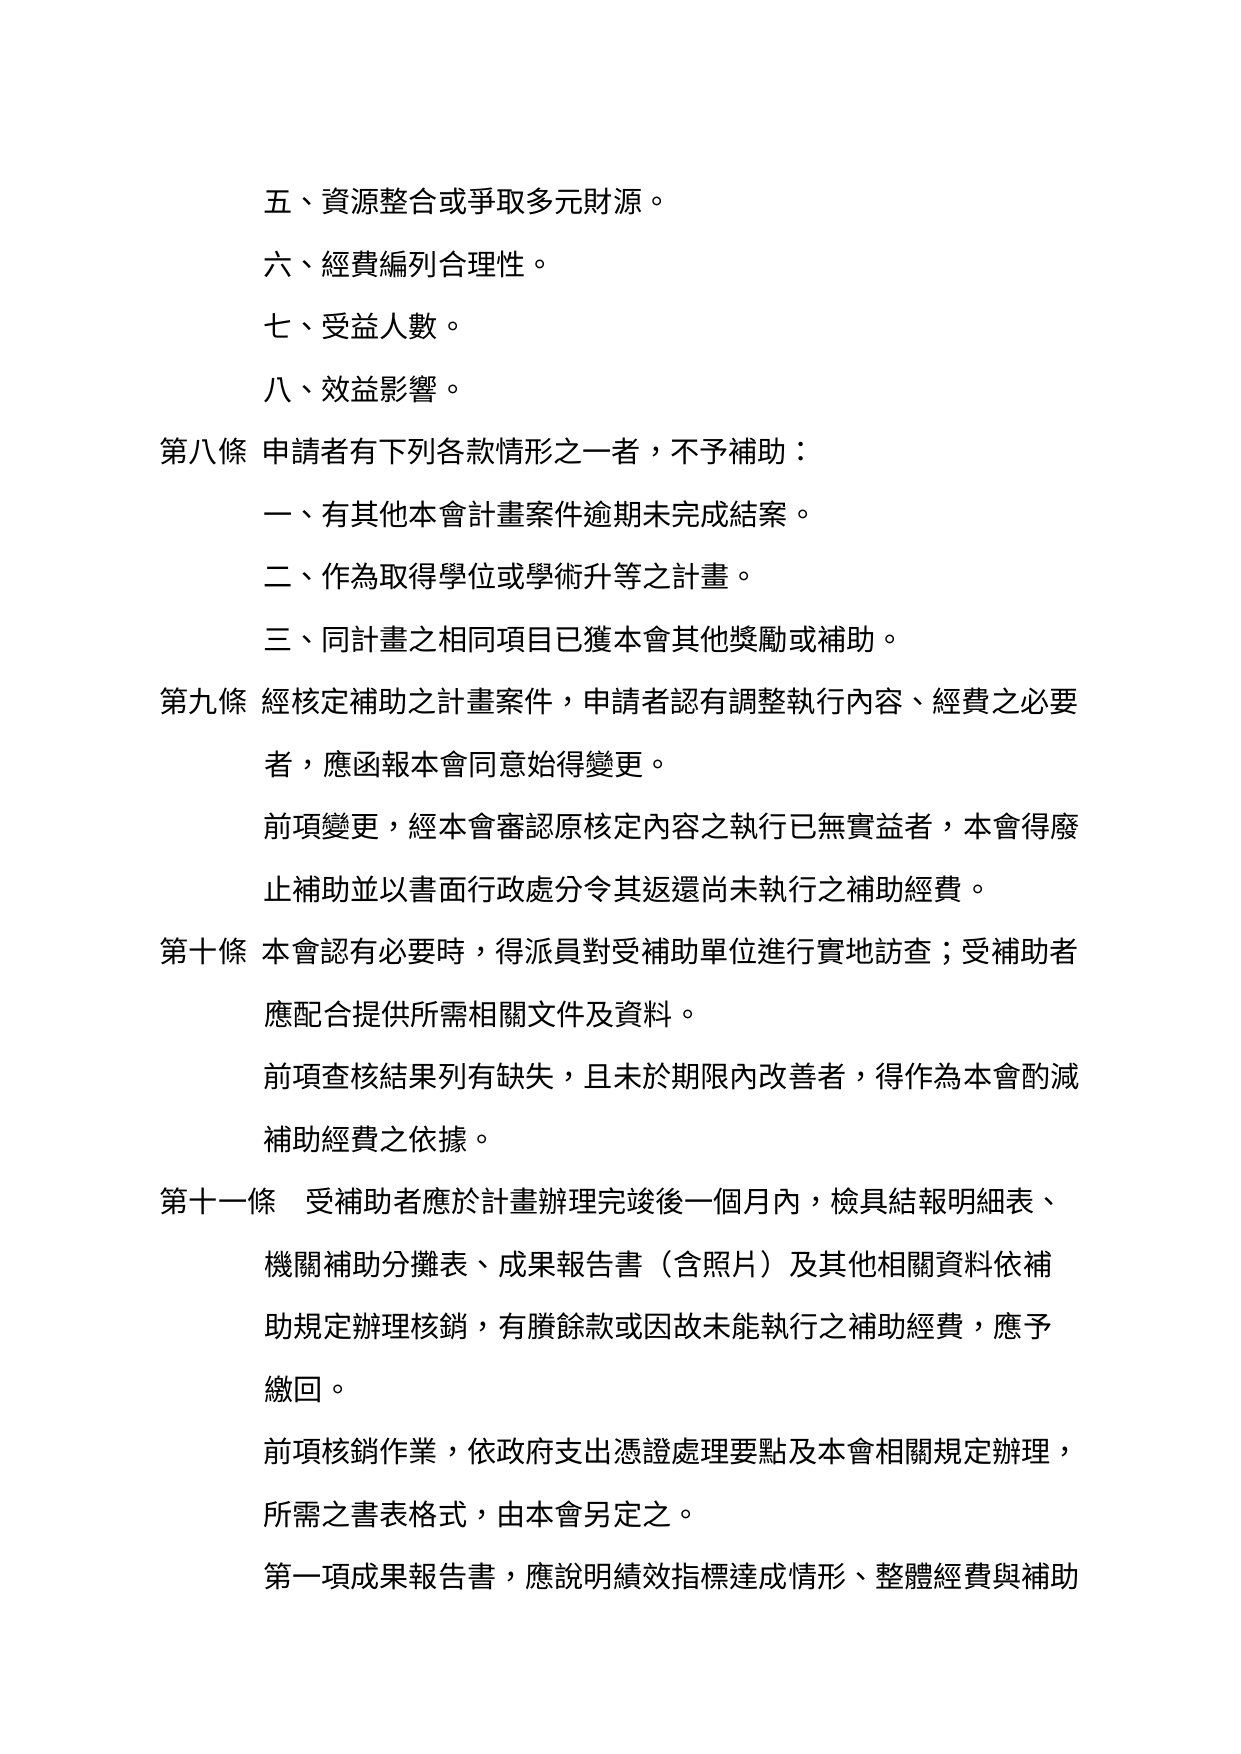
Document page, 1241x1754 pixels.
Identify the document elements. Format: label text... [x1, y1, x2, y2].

text 七、受益人數。 [263, 283, 1081, 346]
text 前項查核結果列有缺失，且未於期限內改善者，得作為本會酌減補助經費之依據。 [263, 1033, 1081, 1158]
text 第九條 經核定補助之計畫案件，申請者認有調整執行內容、經費之必要者，應函報本會同意始得變更。 [159, 658, 1081, 783]
text 一、有其他本會計畫案件逾期未完成結案。 [263, 471, 1081, 533]
text 六、經費編列合理性。 [263, 221, 1081, 283]
text 前項核銷作業，依政府支出憑證處理要點及本會相關規定辦理，所需之書表格式，由本會另定之。 [263, 1408, 1081, 1533]
text 第八條 申請者有下列各款情形之一者，不予補助： [159, 408, 1081, 471]
text 八、效益影響。 [263, 346, 1081, 408]
text 第十條 本會認有必要時，得派員對受補助單位進行實地訪查；受補助者應配合提供所需相關文件及資料。 [159, 908, 1081, 1033]
text 第一項成果報告書，應說明績效指標達成情形、整體經費與補助 [263, 1533, 1081, 1596]
text 二、作為取得學位或學術升等之計畫。 [263, 533, 1081, 596]
text 三、同計畫之相同項目已獲本會其他獎勵或補助。 [263, 596, 1081, 658]
text 五、資源整合或爭取多元財源。 [263, 158, 1081, 221]
text 第十一條 受補助者應於計畫辦理完竣後一個月內，檢具結報明細表、機關補助分攤表、成果報告書（含照片）及其他相關資料依補助規定辦理核銷，有賸餘款或因故未能執行之補助經費，應予繳回。 [159, 1158, 1081, 1408]
text 前項變更，經本會審認原核定內容之執行已無實益者，本會得廢止補助並以書面行政處分令其返還尚未執行之補助經費。 [263, 783, 1081, 908]
